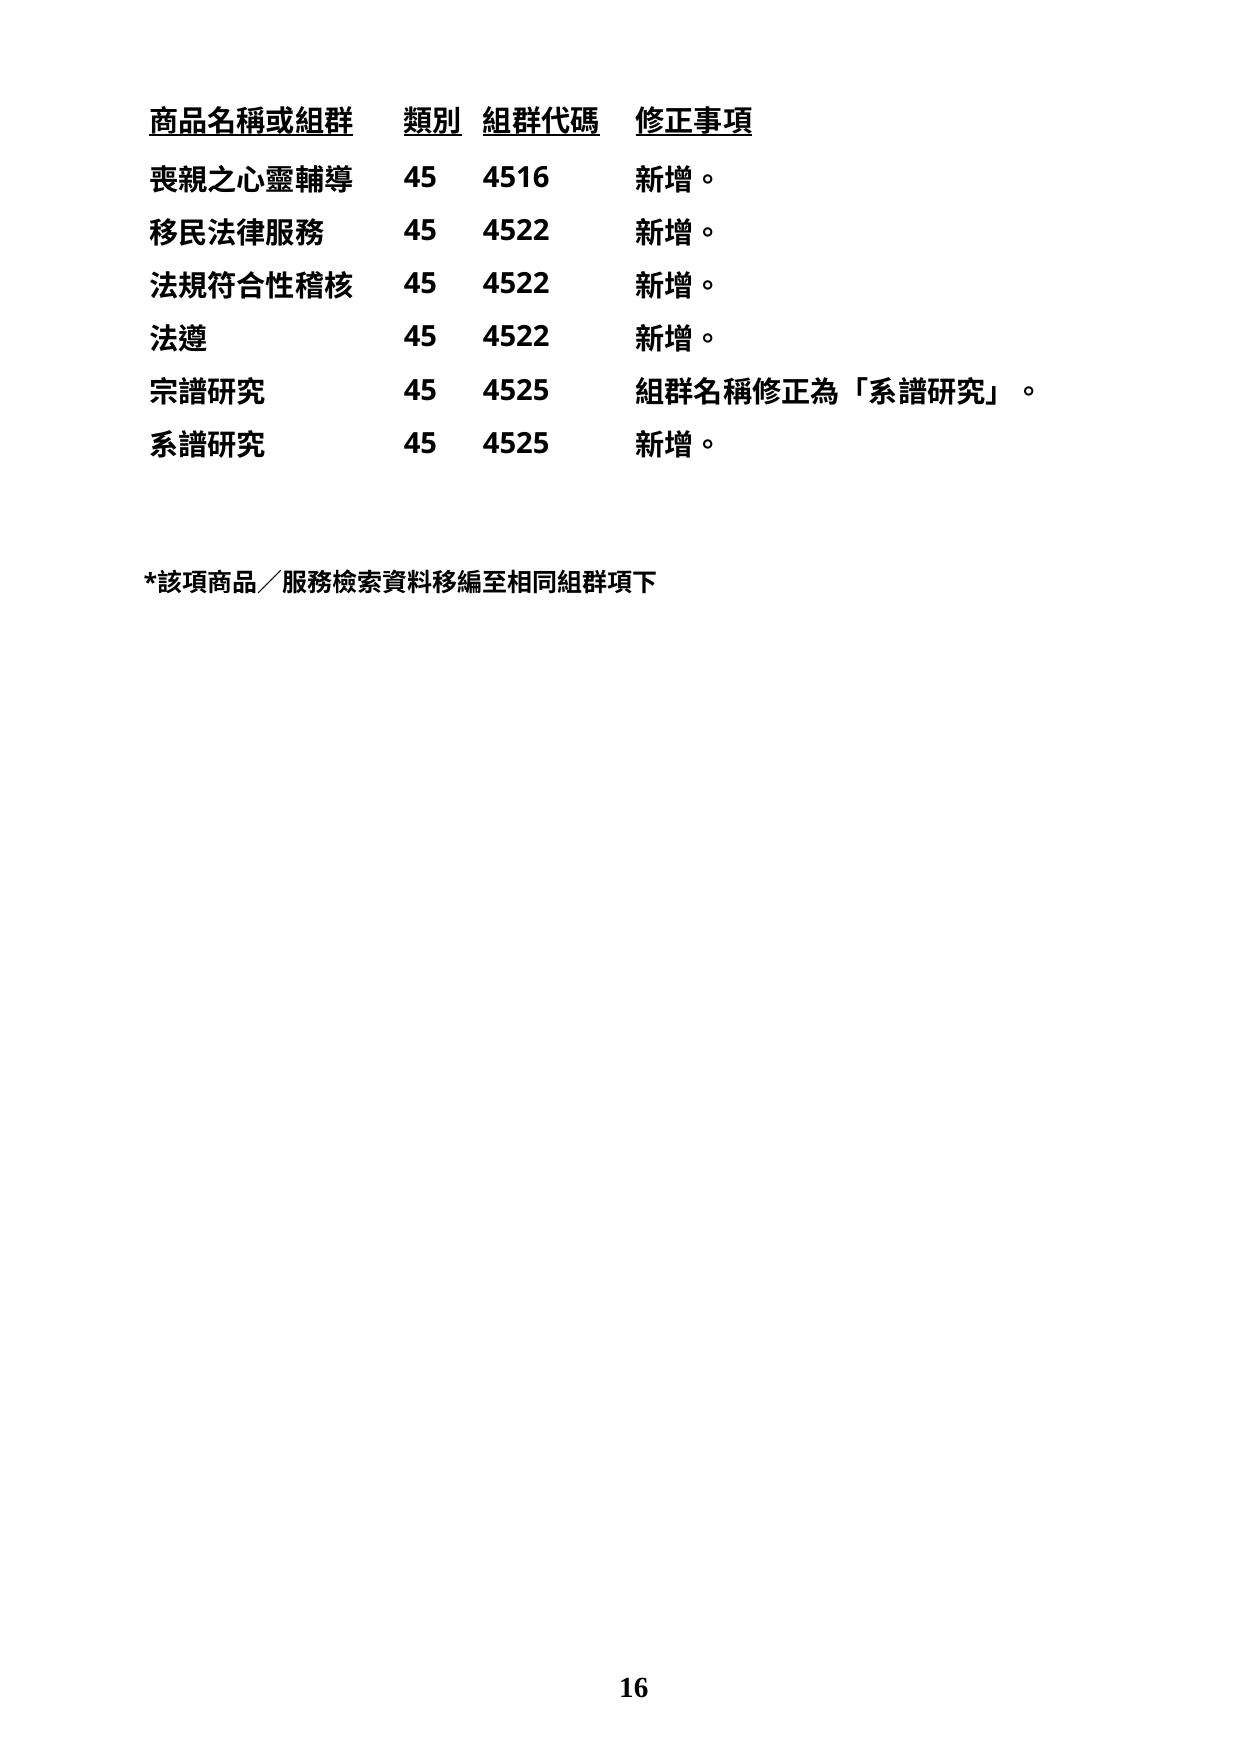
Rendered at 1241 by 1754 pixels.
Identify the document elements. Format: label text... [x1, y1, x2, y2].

table_cell 新增。 [633, 156, 1120, 208]
table_cell 宗譜研究 [147, 369, 400, 420]
table_header 修正事項 [633, 97, 1120, 155]
table_cell [401, 475, 479, 527]
table_cell 組群名稱修正為「系譜研究」。 [633, 369, 1120, 420]
table_cell 45 [401, 263, 479, 314]
table_cell 法遵 [147, 316, 400, 367]
text *該項商品／服務檢索資料移編至相同組群項下 [143, 562, 1053, 598]
table_cell 系譜研究 [147, 422, 400, 473]
table_cell 法規符合性稽核 [147, 263, 400, 314]
table_cell 新增。 [633, 316, 1120, 367]
table_cell 新增。 [633, 210, 1120, 261]
table_cell 45 [401, 316, 479, 367]
table_cell [633, 475, 1120, 527]
table_cell 45 [401, 422, 479, 473]
table_cell 4516 [481, 156, 632, 208]
table_cell 4522 [481, 316, 632, 367]
table_cell 新增。 [633, 263, 1120, 314]
table_header 組群代碼 [481, 97, 632, 155]
table_cell 喪親之心靈輔導 [147, 156, 400, 208]
table_cell [147, 475, 400, 527]
table_cell 4525 [481, 369, 632, 420]
table_cell 45 [401, 156, 479, 208]
table_header 商品名稱或組群 [147, 97, 400, 155]
table_cell 4522 [481, 210, 632, 261]
table_cell 4522 [481, 263, 632, 314]
table_header 類別 [401, 97, 479, 155]
table_cell 45 [401, 210, 479, 261]
table_cell 45 [401, 369, 479, 420]
table_cell [481, 475, 632, 527]
table_cell 4525 [481, 422, 632, 473]
table_cell 新增。 [633, 422, 1120, 473]
table_cell 移民法律服務 [147, 210, 400, 261]
